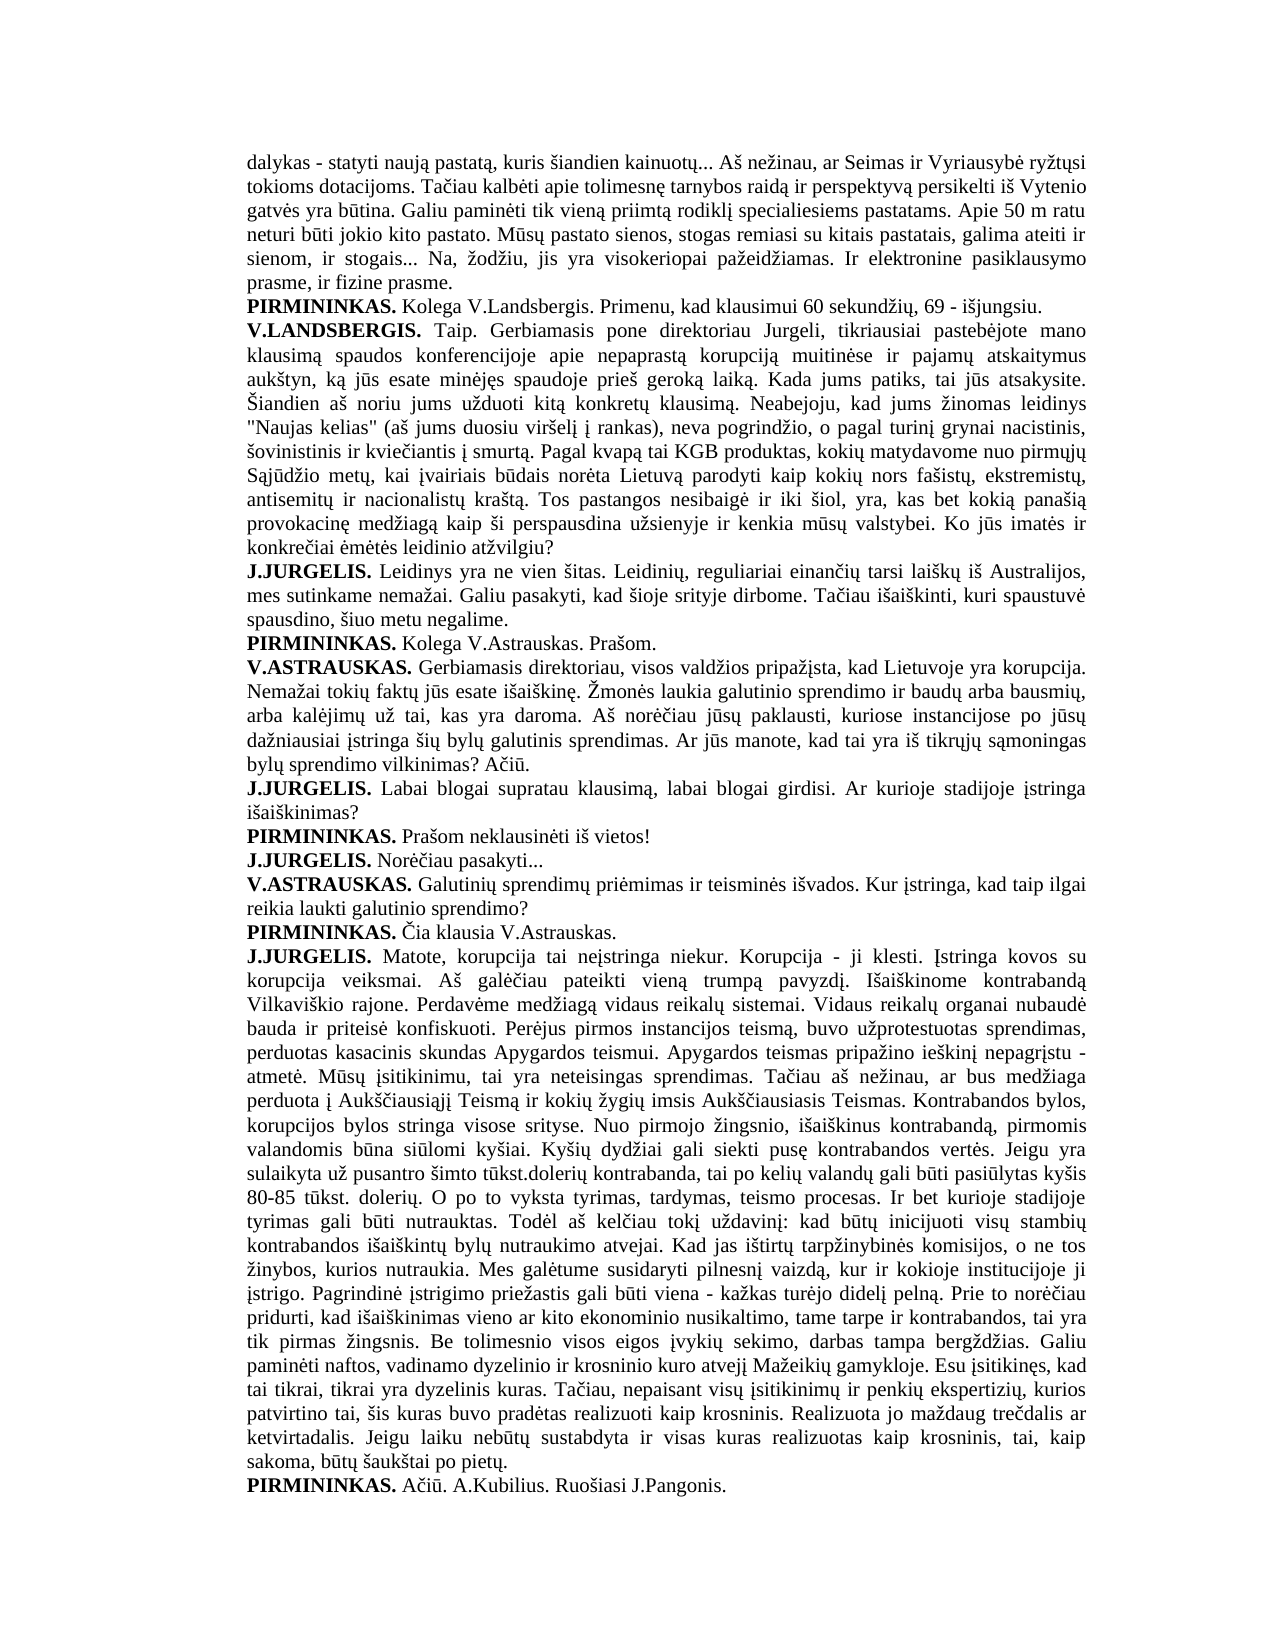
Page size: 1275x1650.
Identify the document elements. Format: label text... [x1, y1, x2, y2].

text PIRMININKAS. Kolega V.Astrauskas. Prašom. [247, 631, 1087, 655]
text V.LANDSBERGIS. Taip. Gerbiamasis pone direktoriau Jurgeli, tikriausiai pastebėjote mano klausimą spaudos konferencijoje apie nepaprastą korupciją muitinėse ir pajamų atskaitymus aukštyn, ką jūs esate minėjęs spaudoje prieš geroką laiką. Kada jums patiks, tai jūs atsakysite. Šiandien aš noriu jums užduoti kitą konkretų klausimą. Neabejoju, kad jums žinomas leidinys "Naujas kelias" (aš jums duosiu viršelį į rankas), neva pogrindžio, o pagal turinį grynai nacistinis, šovinistinis ir kviečiantis į smurtą. Pagal kvapą tai KGB produktas, kokių matydavome nuo pirmųjų Sąjūdžio metų, kai įvairiais būdais norėta Lietuvą parodyti kaip kokių nors fašistų, ekstremistų, antisemitų ir nacionalistų kraštą. Tos pastangos nesibaigė ir iki šiol, yra, kas bet kokią panašią provokacinę medžiagą kaip ši perspausdina užsienyje ir kenkia mūsų valstybei. Ko jūs imatės ir konkrečiai ėmėtės leidinio atžvilgiu? [247, 318, 1087, 559]
text V.ASTRAUSKAS. Galutinių sprendimų priėmimas ir teisminės išvados. Kur įstringa, kad taip ilgai reikia laukti galutinio sprendimo? [247, 872, 1087, 920]
text dalykas - statyti naują pastatą, kuris šiandien kainuotų... Aš nežinau, ar Seimas ir Vyriausybė ryžtųsi tokioms dotacijoms. Tačiau kalbėti apie tolimesnę tarnybos raidą ir perspektyvą persikelti iš Vytenio gatvės yra būtina. Galiu paminėti tik vieną priimtą rodiklį specialiesiems pastatams. Apie 50 m ratu neturi būti jokio kito pastato. Mūsų pastato sienos, stogas remiasi su kitais pastatais, galima ateiti ir sienom, ir stogais... Na, žodžiu, jis yra visokeriopai pažeidžiamas. Ir elektronine pasiklausymo prasme, ir fizine prasme. [247, 150, 1087, 294]
text J.JURGELIS. Norėčiau pasakyti... [247, 848, 1087, 872]
text PIRMININKAS. Ačiū. A.Kubilius. Ruošiasi J.Pangonis. [247, 1473, 1087, 1497]
text PIRMININKAS. Čia klausia V.Astrauskas. [247, 920, 1087, 944]
text J.JURGELIS. Leidinys yra ne vien šitas. Leidinių, reguliariai einančių tarsi laiškų iš Australijos, mes sutinkame nemažai. Galiu pasakyti, kad šioje srityje dirbome. Tačiau išaiškinti, kuri spaustuvė spausdino, šiuo metu negalime. [247, 559, 1087, 631]
text J.JURGELIS. Matote, korupcija tai neįstringa niekur. Korupcija - ji klesti. Įstringa kovos su korupcija veiksmai. Aš galėčiau pateikti vieną trumpą pavyzdį. Išaiškinome kontrabandą Vilkaviškio rajone. Perdavėme medžiagą vidaus reikalų sistemai. Vidaus reikalų organai nubaudė bauda ir priteisė konfiskuoti. Perėjus pirmos instancijos teismą, buvo užprotestuotas sprendimas, perduotas kasacinis skundas Apygardos teismui. Apygardos teismas pripažino ieškinį nepagrįstu - atmetė. Mūsų įsitikinimu, tai yra neteisingas sprendimas. Tačiau aš nežinau, ar bus medžiaga perduota į Aukščiausiąjį Teismą ir kokių žygių imsis Aukščiausiasis Teismas. Kontrabandos bylos, korupcijos bylos stringa visose srityse. Nuo pirmojo žingsnio, išaiškinus kontrabandą, pirmomis valandomis būna siūlomi kyšiai. Kyšių dydžiai gali siekti pusę kontrabandos vertės. Jeigu yra sulaikyta už pusantro šimto tūkst.dolerių kontrabanda, tai po kelių valandų gali būti pasiūlytas kyšis 80-85 tūkst. dolerių. O po to vyksta tyrimas, tardymas, teismo procesas. Ir bet kurioje stadijoje tyrimas gali būti nutrauktas. Todėl aš kelčiau tokį uždavinį: kad būtų inicijuoti visų stambių kontrabandos išaiškintų bylų nutraukimo atvejai. Kad jas ištirtų tarpžinybinės komisijos, o ne tos žinybos, kurios nutraukia. Mes galėtume susidaryti pilnesnį vaizdą, kur ir kokioje institucijoje ji įstrigo. Pagrindinė įstrigimo priežastis gali būti viena - kažkas turėjo didelį pelną. Prie to norėčiau pridurti, kad išaiškinimas vieno ar kito ekonominio nusikaltimo, tame tarpe ir kontrabandos, tai yra tik pirmas žingsnis. Be tolimesnio visos eigos įvykių sekimo, darbas tampa bergždžias. Galiu paminėti naftos, vadinamo dyzelinio ir krosninio kuro atvejį Mažeikių gamykloje. Esu įsitikinęs, kad tai tikrai, tikrai yra dyzelinis kuras. Tačiau, nepaisant visų įsitikinimų ir penkių ekspertizių, kurios patvirtino tai, šis kuras buvo pradėtas realizuoti kaip krosninis. Realizuota jo maždaug trečdalis ar ketvirtadalis. Jeigu laiku nebūtų sustabdyta ir visas kuras realizuotas kaip krosninis, tai, kaip sakoma, būtų šaukštai po pietų. [247, 944, 1087, 1473]
text V.ASTRAUSKAS. Gerbiamasis direktoriau, visos valdžios pripažįsta, kad Lietuvoje yra korupcija. Nemažai tokių faktų jūs esate išaiškinę. Žmonės laukia galutinio sprendimo ir baudų arba bausmių, arba kalėjimų už tai, kas yra daroma. Aš norėčiau jūsų paklausti, kuriose instancijose po jūsų dažniausiai įstringa šių bylų galutinis sprendimas. Ar jūs manote, kad tai yra iš tikrųjų sąmoningas bylų sprendimo vilkinimas? Ačiū. [247, 655, 1087, 776]
text PIRMININKAS. Prašom neklausinėti iš vietos! [247, 824, 1087, 848]
text PIRMININKAS. Kolega V.Landsbergis. Primenu, kad klausimui 60 sekundžių, 69 - išjungsiu. [247, 294, 1087, 318]
text J.JURGELIS. Labai blogai supratau klausimą, labai blogai girdisi. Ar kurioje stadijoje įstringa išaiškinimas? [247, 776, 1087, 824]
